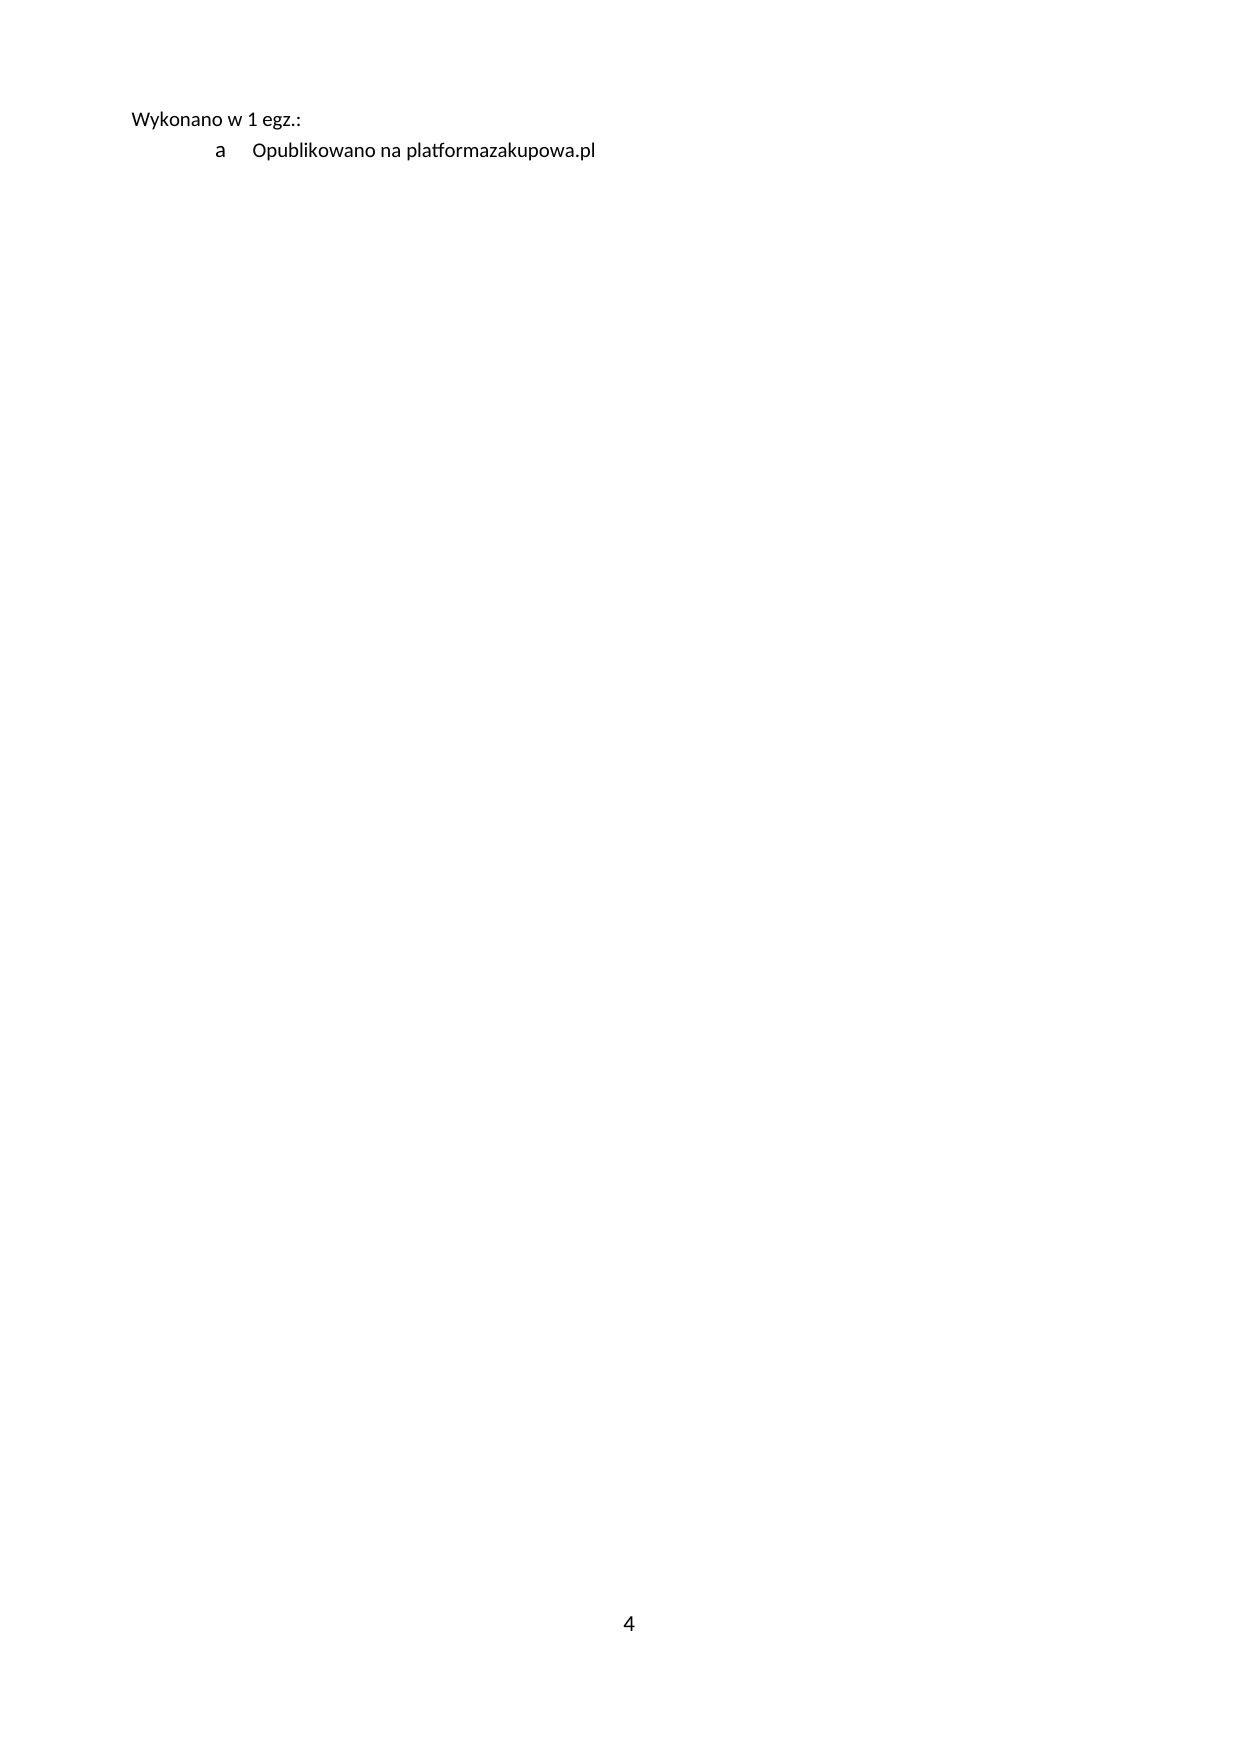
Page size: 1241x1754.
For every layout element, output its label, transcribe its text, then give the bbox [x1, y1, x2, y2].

list Opublikowano na platformazakupowa.pl [215, 132, 1081, 163]
text Wykonano w 1 egz.: [131, 100, 1081, 132]
